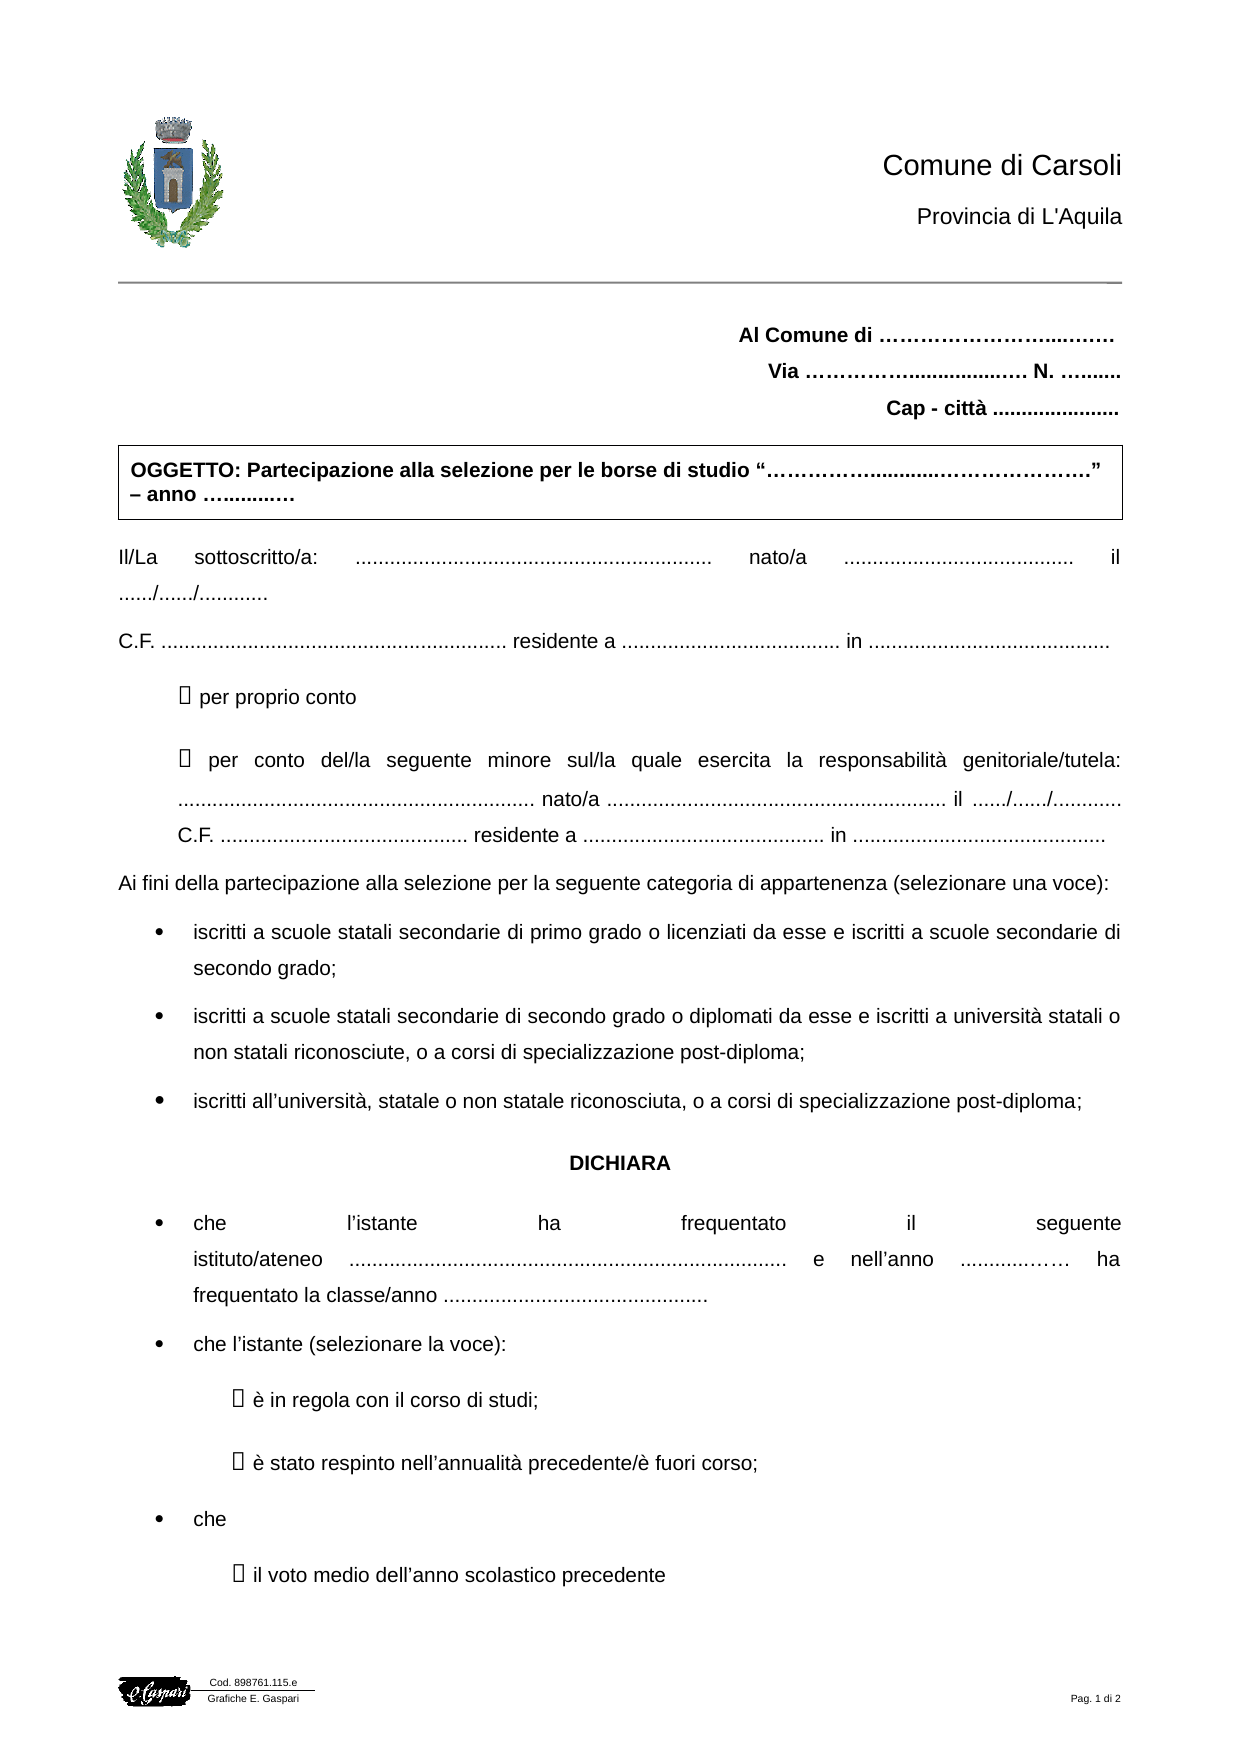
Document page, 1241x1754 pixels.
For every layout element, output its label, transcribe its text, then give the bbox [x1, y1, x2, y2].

list che l’istante ha frequentato il seguente istituto/ateneo ............................................................................ e nell’anno ............…… ha frequentato la classe/anno .............................................. [156, 1211, 1122, 1307]
text Via ……………................…. N. …....... [235, 359, 1122, 383]
text Cap - città ...................... [235, 396, 1122, 419]
text C.F. ............................................................ residente a ...................................... in .......................................... [118, 629, 1122, 653]
list che l’istante (selezionare la voce): [156, 1332, 1122, 1356]
list iscritti a scuole statali secondarie di primo grado o licenziati da esse e iscritti a scuole secondarie di secondo grado; [156, 920, 1122, 980]
text Il/La sottoscritto/a: .............................................................. nato/a ........................................ il ....../....../............ [118, 544, 1122, 604]
list  il voto medio dell’anno scolastico precedente [231, 1556, 1122, 1590]
text  per proprio conto [177, 677, 1122, 711]
text Provincia di L'Aquila [224, 203, 1122, 229]
text Ai fini della partecipazione alla selezione per la seguente categoria di appartenenza (selezionare una voce): [118, 871, 1122, 895]
text DICHIARA [118, 1150, 1122, 1174]
list che [156, 1507, 1122, 1531]
list iscritti a scuole statali secondarie di secondo grado o diplomati da esse e iscritti a università statali o non statali riconosciute, o a corsi di specializzazione post-diploma; [156, 1004, 1122, 1064]
list  è stato respinto nell’annualità precedente/è fuori corso; [231, 1444, 1122, 1478]
text Comune di Carsoli [224, 148, 1122, 181]
list iscritti all’università, statale o non statale riconosciuta, o a corsi di specializzazione post-diploma; [156, 1089, 1122, 1113]
text  è in regola con il corso di studi; [231, 1380, 1122, 1414]
text  per conto del/la seguente minore sul/la quale esercita la responsabilità genitoriale/tutela: .............................................................. nato/a ........................................................... il ....../....../............ C.F. ........................................... residente a .......................................... in ............................................ [177, 741, 1122, 847]
table_header OGGETTO: Partecipazione alla selezione per le borse di studio “……………............………………….” – anno ….........… [119, 446, 1122, 518]
text Al Comune di ……………………....….… [235, 323, 1122, 347]
picture [117, 1675, 191, 1707]
picture [122, 117, 224, 248]
